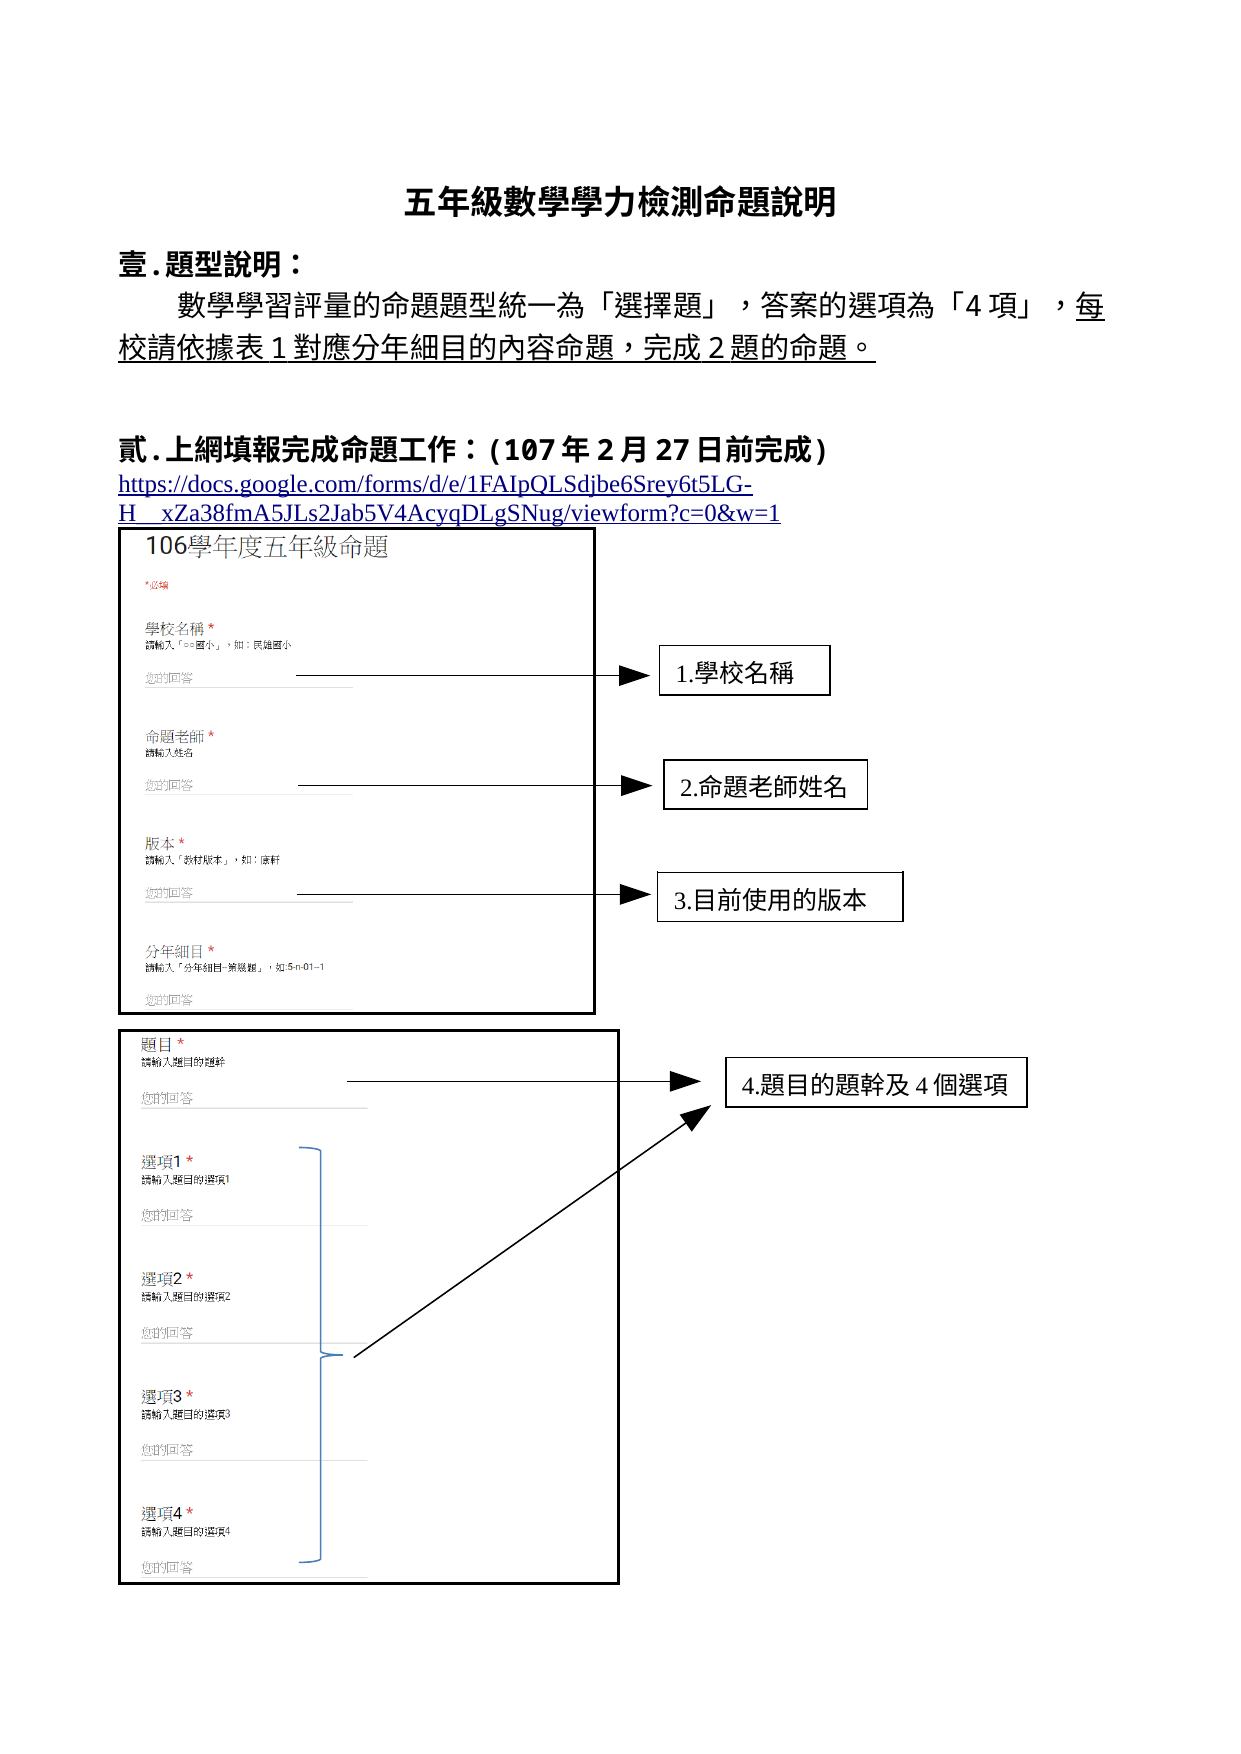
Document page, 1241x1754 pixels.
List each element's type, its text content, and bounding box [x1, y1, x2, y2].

text 4.題目的題幹及4個選項 [742, 1066, 1011, 1098]
text 五年級數學學力檢測命題說明 [118, 158, 1122, 221]
text 壹.題型說明： [118, 221, 1122, 283]
text 數學學習評量的命題題型統一為「選擇題」，答案的選項為「4項」，每校請依據表1對應分年細目的內容命題，完成2題的命題。 [118, 283, 1122, 367]
text 2.命題老師姓名學校名稱 [680, 768, 852, 801]
text 貳.上網填報完成命題工作：(107年2月27日前完成) [118, 427, 1122, 469]
text 1.學校名稱 [675, 653, 814, 686]
text 3.目前使用的版本 [673, 880, 887, 913]
text https://docs.google.com/forms/d/e/1FAIpQLSdjbe6Srey6t5LG-H__xZa38fmA5JLs2Jab5V4AcyqDLgSNug/viewform?c=0&w=1 [118, 469, 1122, 527]
